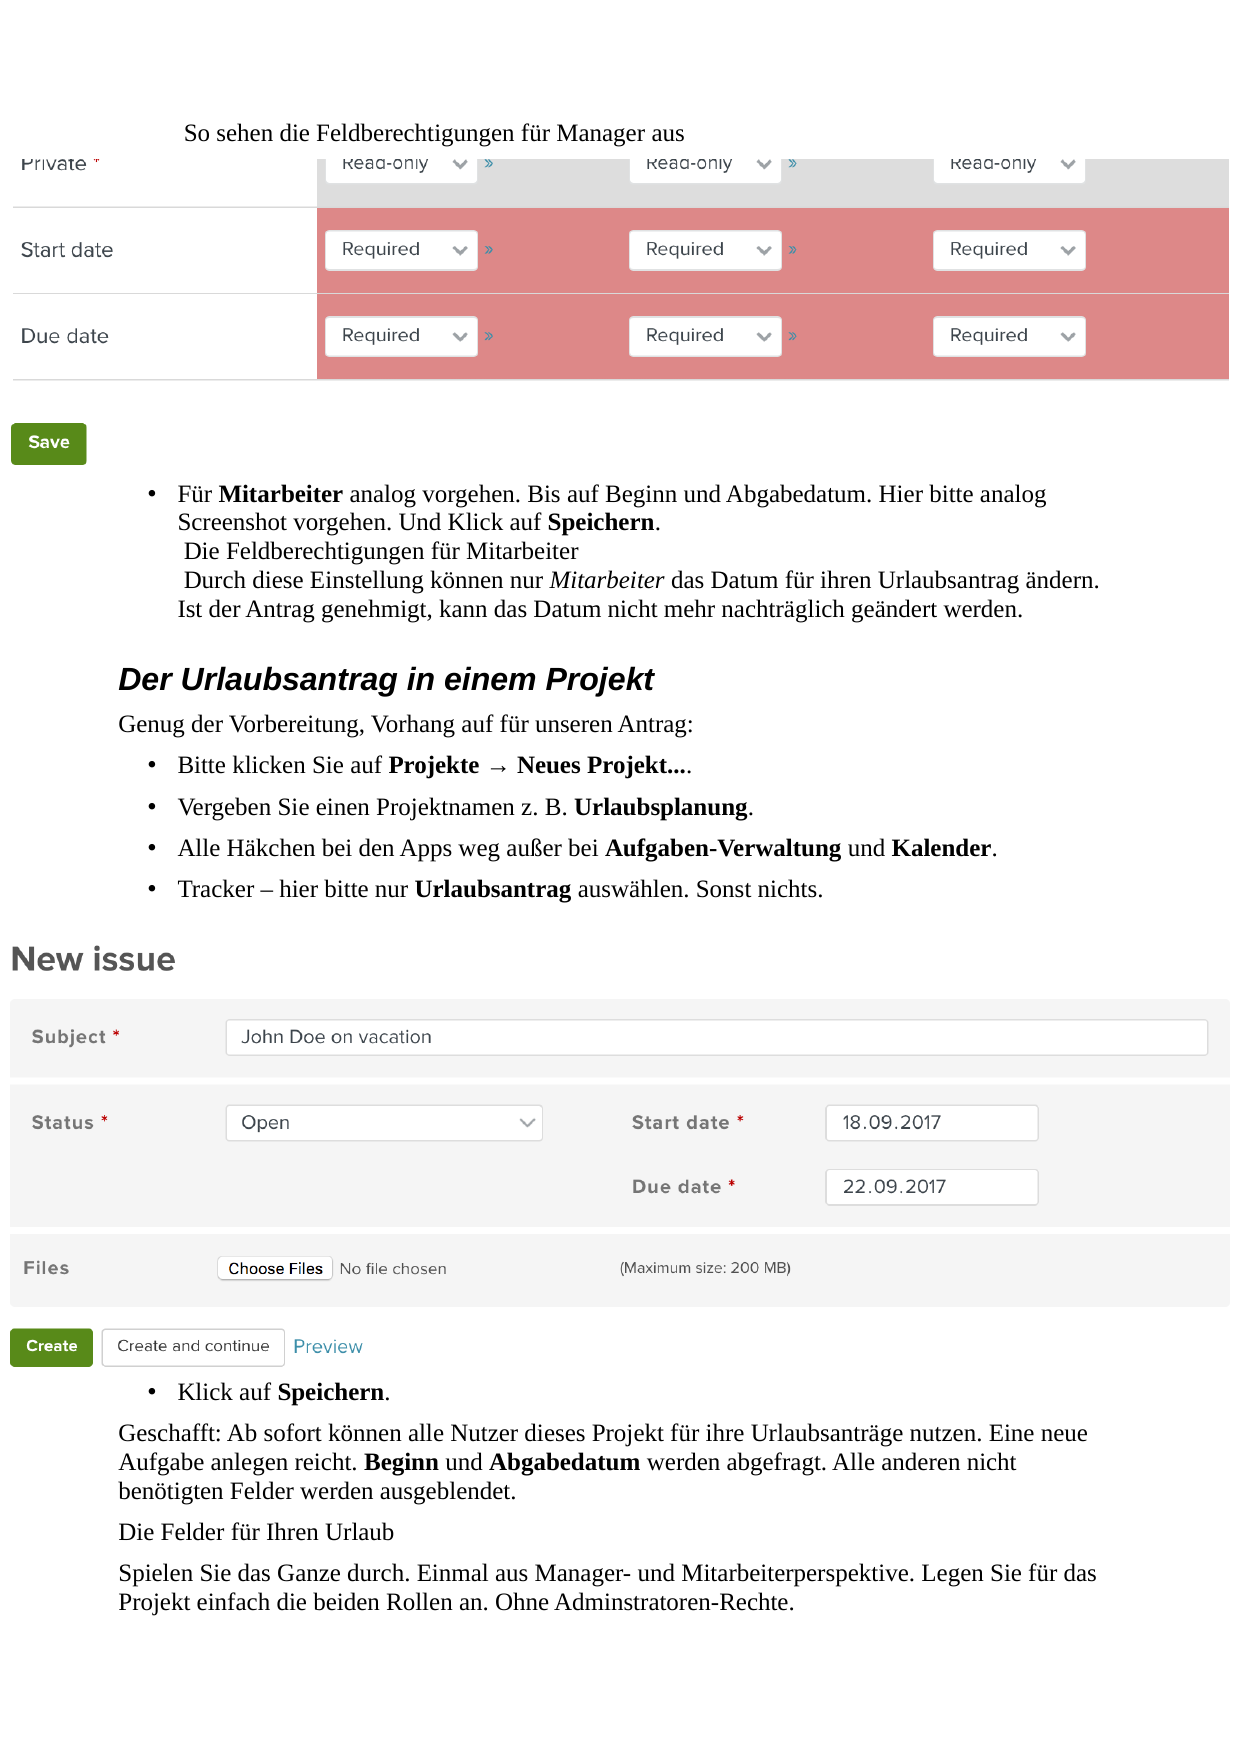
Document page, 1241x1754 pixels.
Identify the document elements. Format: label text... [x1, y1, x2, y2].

text Die Felder für Ihren Urlaub [118, 1517, 1122, 1546]
text Geschafft: Ab sofort können alle Nutzer dieses Projekt für ihre Urlaubsanträge nutzen. Eine neue Aufgabe anlegen reicht. Beginn und Abgabedatum werden abgefragt. Alle anderen nicht benötigten Felder werden ausgeblendet. [118, 1418, 1122, 1505]
list [148, 916, 1122, 933]
list Klick auf Speichern. [148, 1378, 1122, 1406]
picture [0, 933, 1241, 1378]
list Für Mitarbeiter analog vorgehen. Bis auf Beginn und Abgabedatum. Hier bitte analog Screenshot vorgehen. Und Klick auf Speichern. Die Feldberechtigungen für Mitarbeiter Durch diese Einstellung können nur Mitarbeiter das Datum für ihren Urlaubsantrag ändern. Ist der Antrag genehmigt, kann das Datum nicht mehr nachträglich geändert werden. [148, 479, 1122, 622]
list Bitte klicken Sie auf Projekte → Neues Projekt.... [148, 751, 1122, 779]
picture [0, 159, 1241, 479]
text Spielen Sie das Ganze durch. Einmal aus Manager- und Mitarbeiterperspektive. Legen Sie für das Projekt einfach die beiden Rollen an. Ohne Adminstratoren-Rechte. [118, 1558, 1122, 1616]
text Genug der Vorbereitung, Vorhang auf für unseren Antrag: [118, 709, 1122, 738]
list So sehen die Feldberechtigungen für Manager aus [148, 118, 1122, 147]
list Alle Häkchen bei den Apps weg außer bei Aufgaben-Verwaltung und Kalender. [148, 833, 1122, 862]
list Tracker – hier bitte nur Urlaubsantrag auswählen. Sonst nichts. [148, 874, 1122, 903]
subtitle Der Urlaubsantrag in einem Projekt [118, 660, 1122, 697]
list Vergeben Sie einen Projektnamen z. B. Urlaubsplanung. [148, 792, 1122, 821]
